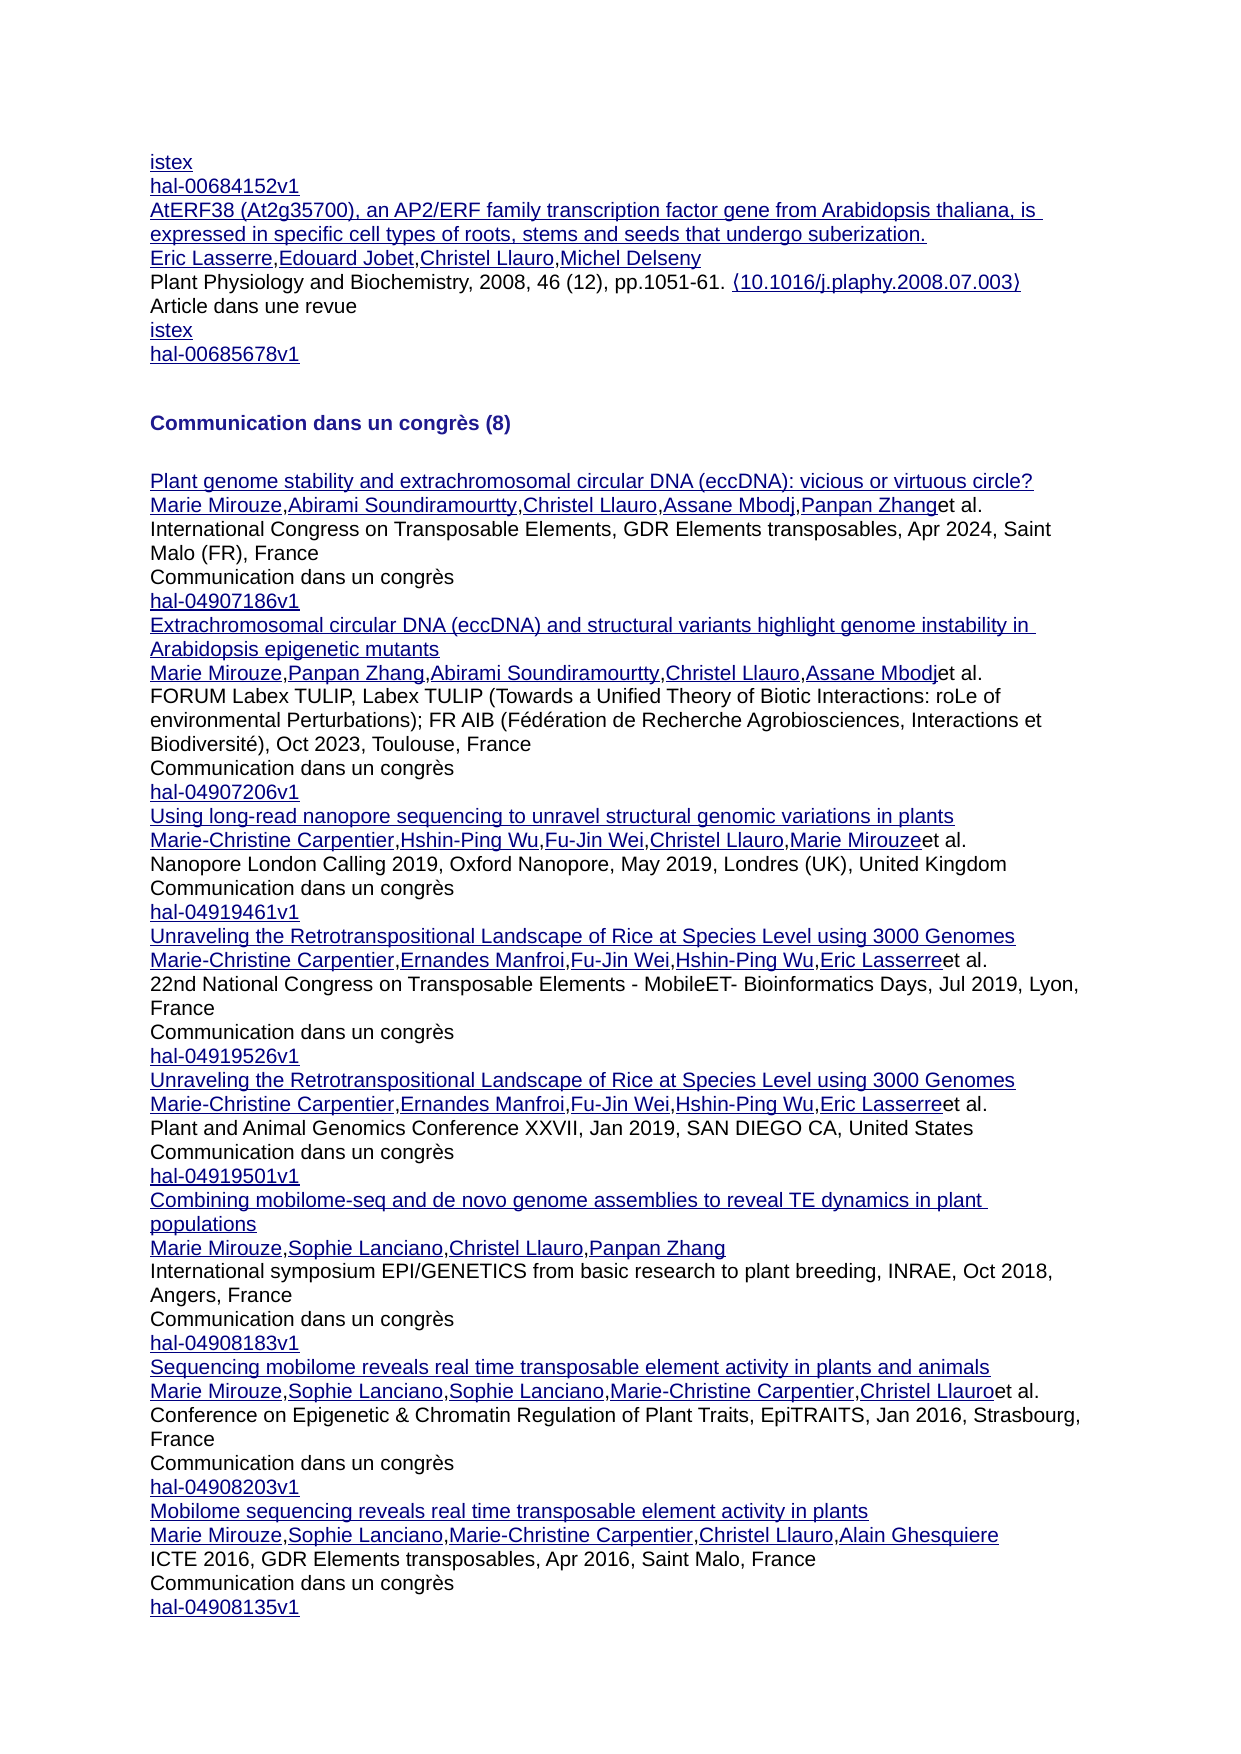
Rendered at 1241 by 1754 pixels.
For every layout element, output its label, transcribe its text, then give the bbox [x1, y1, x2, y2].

table_cell Using long-read nanopore sequencing to unravel structural genomic variations in plants Marie-Christine Carpentier,Hshin-Ping Wu,Fu-Jin Wei,Christel Llauro,Marie Mirouzeet al. Nanopore London Calling 2019, Oxford Nanopore, May 2019, Londres (UK), United Kingdom Communication dans un congrès hal-04919461v1 [150, 804, 1090, 924]
table_cell Sequencing mobilome reveals real time transposable element activity in plants and animals Marie Mirouze,Sophie Lanciano,Sophie Lanciano,Marie-Christine Carpentier,Christel Llauroet al. Conference on Epigenetic & Chromatin Regulation of Plant Traits, EpiTRAITS, Jan 2016, Strasbourg, France Communication dans un congrès hal-04908203v1 [150, 1355, 1090, 1499]
subtitle Communication dans un congrès (8) [150, 410, 1090, 434]
table_header Plant genome stability and extrachromosomal circular DNA (eccDNA): vicious or virtuous circle? Marie Mirouze,Abirami Soundiramourtty,Christel Llauro,Assane Mbodj,Panpan Zhanget al. International Congress on Transposable Elements, GDR Elements transposables, Apr 2024, Saint Malo (FR), France Communication dans un congrès hal-04907186v1 [150, 469, 1090, 612]
table_cell AtERF38 (At2g35700), an AP2/ERF family transcription factor gene from Arabidopsis thaliana, is expressed in specific cell types of roots, stems and seeds that undergo suberization. Eric Lasserre,Edouard Jobet,Christel Llauro,Michel Delseny Plant Physiology and Biochemistry, 2008, 46 (12), pp.1051-61. ⟨10.1016/j.plaphy.2008.07.003⟩ Article dans une revue istex hal-00685678v1 [150, 198, 1090, 366]
table_cell Mobilome sequencing reveals real time transposable element activity in plants Marie Mirouze,Sophie Lanciano,Marie-Christine Carpentier,Christel Llauro,Alain Ghesquiere ICTE 2016, GDR Elements transposables, Apr 2016, Saint Malo, France Communication dans un congrès hal-04908135v1 [150, 1499, 1090, 1619]
table_cell istex hal-00684152v1 [150, 150, 1090, 198]
table_cell Unraveling the Retrotranspositional Landscape of Rice at Species Level using 3000 Genomes Marie-Christine Carpentier,Ernandes Manfroi,Fu-Jin Wei,Hshin-Ping Wu,Eric Lasserreet al. 22nd National Congress on Transposable Elements - MobileET- Bioinformatics Days, Jul 2019, Lyon, France Communication dans un congrès hal-04919526v1 [150, 924, 1090, 1068]
table_cell Combining mobilome-seq and de novo genome assemblies to reveal TE dynamics in plant populations Marie Mirouze,Sophie Lanciano,Christel Llauro,Panpan Zhang International symposium EPI/GENETICS from basic research to plant breeding, INRAE, Oct 2018, Angers, France Communication dans un congrès hal-04908183v1 [150, 1188, 1090, 1355]
table_cell Unraveling the Retrotranspositional Landscape of Rice at Species Level using 3000 Genomes Marie-Christine Carpentier,Ernandes Manfroi,Fu-Jin Wei,Hshin-Ping Wu,Eric Lasserreet al. Plant and Animal Genomics Conference XXVII, Jan 2019, SAN DIEGO CA, United States Communication dans un congrès hal-04919501v1 [150, 1068, 1090, 1187]
table_cell Extrachromosomal circular DNA (eccDNA) and structural variants highlight genome instability in Arabidopsis epigenetic mutants Marie Mirouze,Panpan Zhang,Abirami Soundiramourtty,Christel Llauro,Assane Mbodjet al. FORUM Labex TULIP, Labex TULIP (Towards a Unified Theory of Biotic Interactions: roLe of environmental Perturbations); FR AIB (Fédération de Recherche Agrobiosciences, Interactions et Biodiversité), Oct 2023, Toulouse, France Communication dans un congrès hal-04907206v1 [150, 613, 1090, 804]
